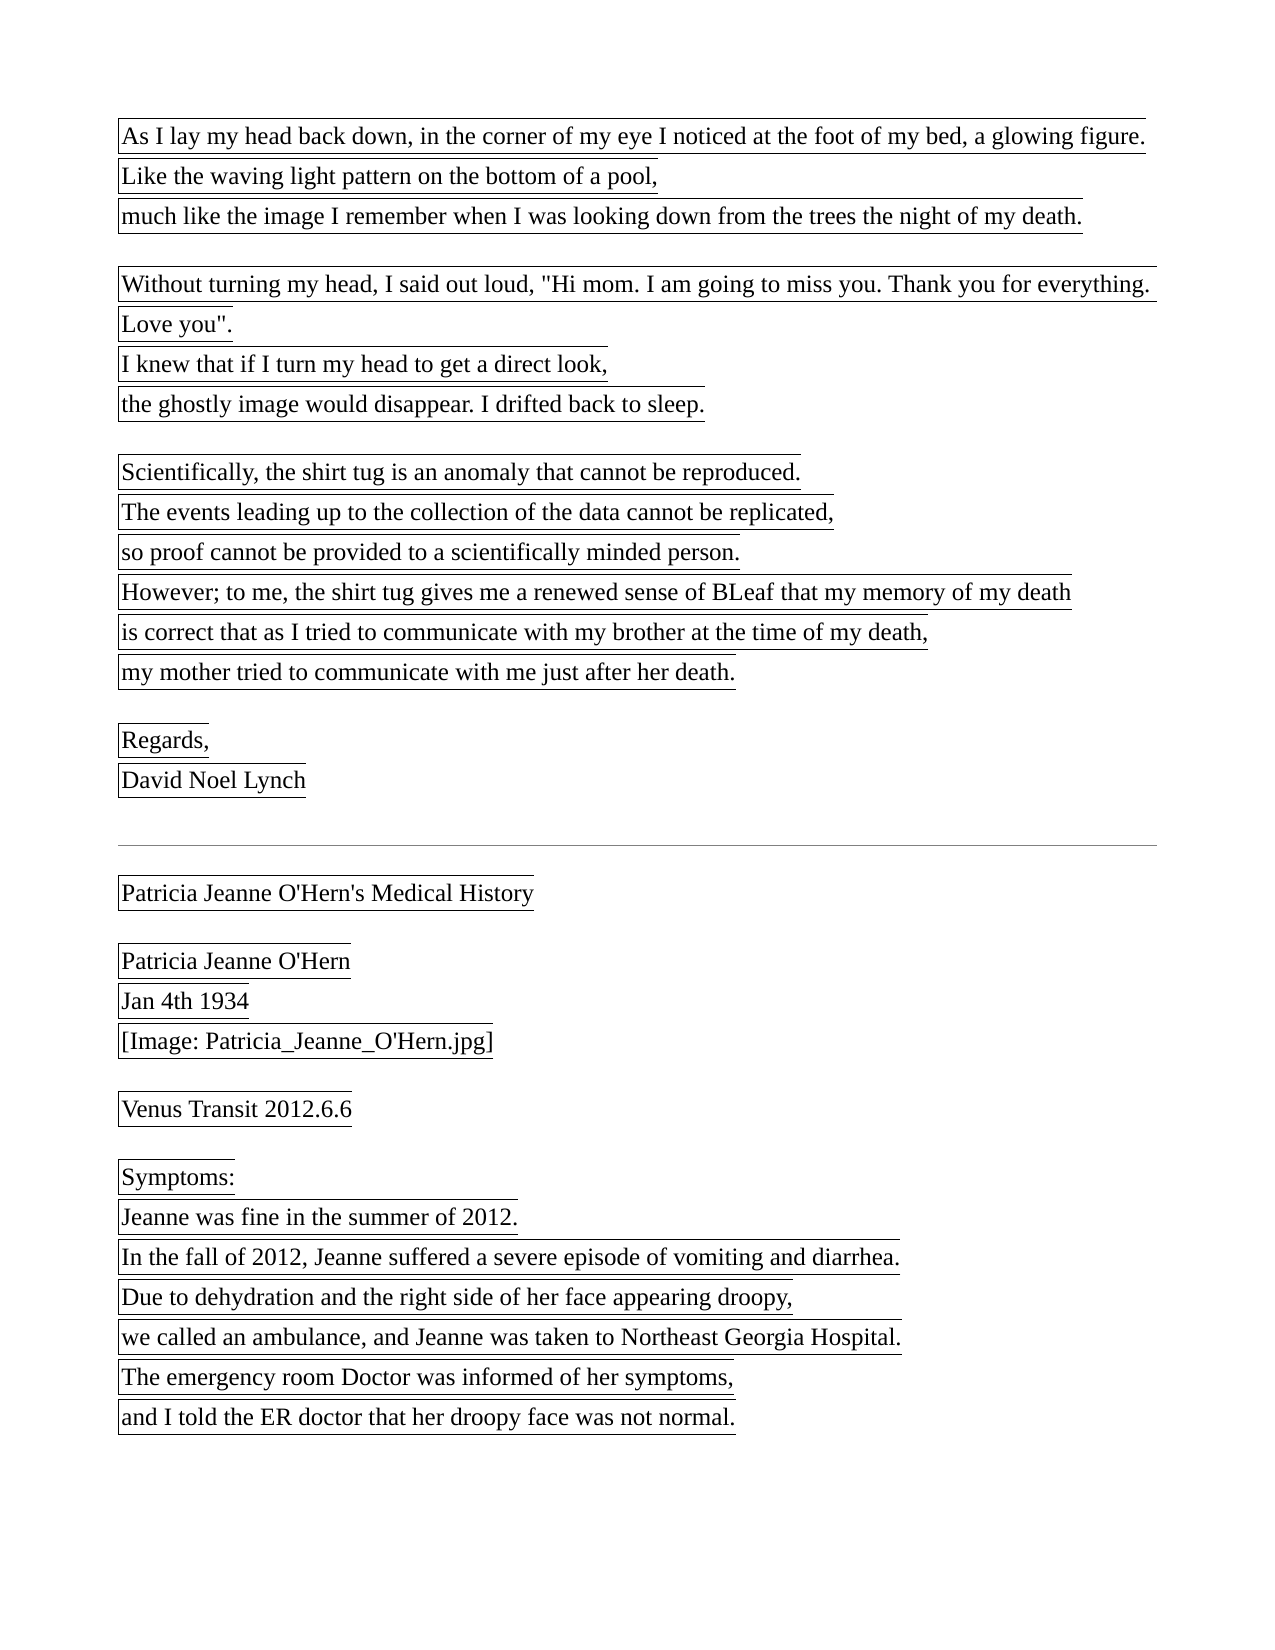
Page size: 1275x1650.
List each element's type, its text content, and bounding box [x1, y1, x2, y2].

text Venus Transit 2012.6.6 [119, 1091, 1157, 1126]
text Patricia Jeanne O'Hern Jan 4th 1934 [Image: Patricia_Jeanne_O'Hern.jpg] [118, 943, 1157, 1058]
text Love you". I knew that if I turn my head to get a direct look, the ghostly image would disappear. I drifted back to sleep. [118, 302, 1157, 421]
text Patricia Jeanne O'Hern's Medical History [119, 875, 1157, 910]
text Scientifically, the shirt tug is an anomaly that cannot be reproduced. The events leading up to the collection of the data cannot be replicated, so proof cannot be provided to a scientifically minded person. However; to me, the shirt tug gives me a renewed sense of BLeaf that my memory of my death is correct that as I tried to communicate with my brother at the time of my death, my mother tried to communicate with me just after her death. [118, 454, 1157, 689]
text Without turning my head, I said out loud, "Hi mom. I am going to miss you. Thank you for everything. [119, 267, 1157, 301]
text Regards, David Noel Lynch [118, 722, 1157, 797]
text As I lay my head back down, in the corner of my eye I noticed at the foot of my bed, a glowing figure. Like the waving light pattern on the bottom of a pool, much like the image I remember when I was looking down from the trees the night of my death. [118, 118, 1157, 233]
text Symptoms: Jeanne was fine in the summer of 2012. In the fall of 2012, Jeanne suffered a severe episode of vomiting and diarrhea. Due to dehydration and the right side of her face appearing droopy, we called an ambulance, and Jeanne was taken to Northeast Georgia Hospital. The emergency room Doctor was informed of her symptoms, and I told the ER doctor that her droopy face was not normal. [118, 1159, 1157, 1434]
